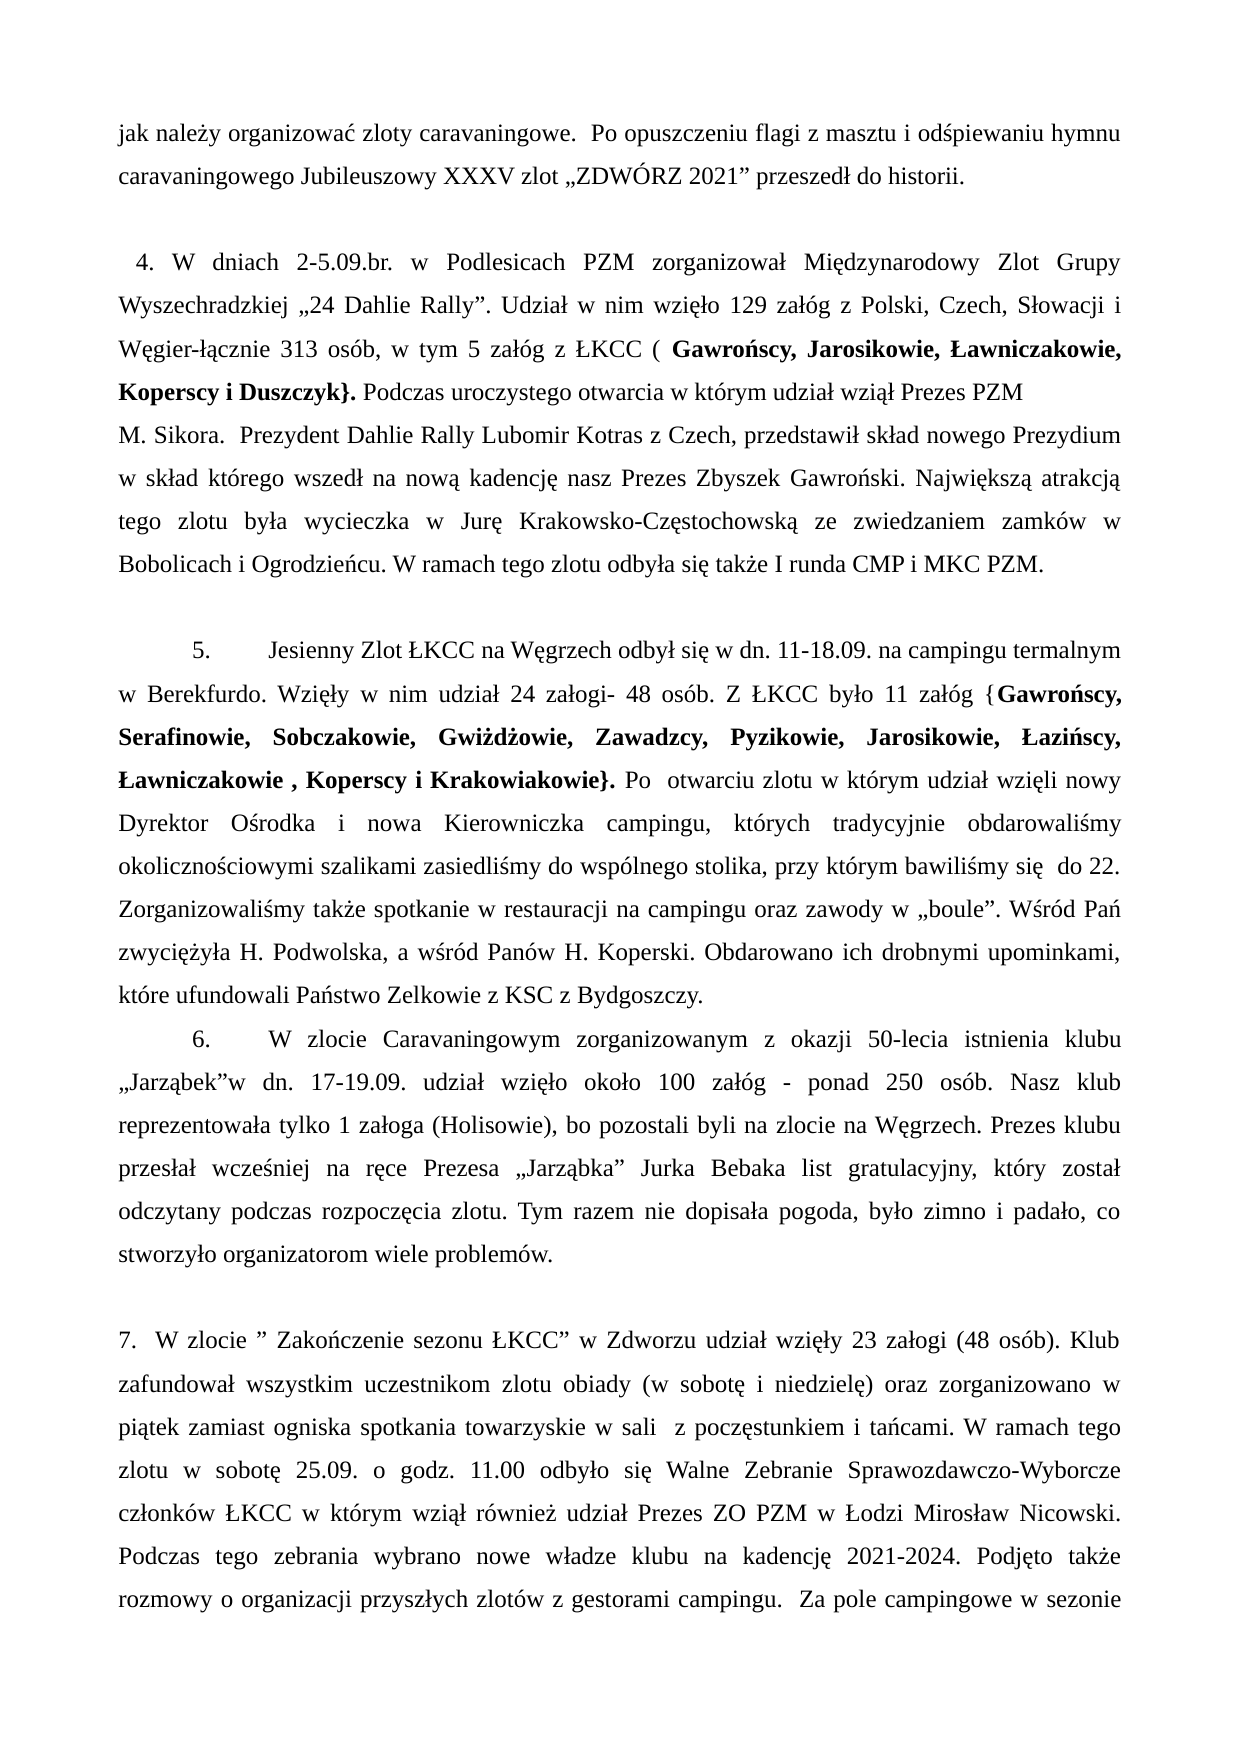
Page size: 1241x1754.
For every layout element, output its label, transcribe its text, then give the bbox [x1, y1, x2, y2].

list W zlocie Caravaningowym zorganizowanym z okazji 50-lecia istnienia klubu „Jarząbek”w dn. 17-19.09. udział wzięło około 100 załóg - ponad 250 osób. Nasz klub reprezentowała tylko 1 załoga (Holisowie), bo pozostali byli na zlocie na Węgrzech. Prezes klubu przesłał wcześniej na ręce Prezesa „Jarząbka” Jurka Bebaka list gratulacyjny, który został odczytany podczas rozpoczęcia zlotu. Tym razem nie dopisała pogoda, było zimno i padało, co stworzyło organizatorom wiele problemów. [118, 1024, 1122, 1268]
list 4. W dniach 2-5.09.br. w Podlesicach PZM zorganizował Międzynarodowy Zlot Grupy Wyszechradzkiej „24 Dahlie Rally”. Udział w nim wzięło 129 załóg z Polski, Czech, Słowacji i Węgier-łącznie 313 osób, w tym 5 załóg z ŁKCC ( Gawrońscy, Jarosikowie, Ławniczakowie, Koperscy i Duszczyk}. Podczas uroczystego otwarcia w którym udział wziął Prezes PZM [118, 247, 1122, 406]
list M. Sikora. Prezydent Dahlie Rally Lubomir Kotras z Czech, przedstawił skład nowego Prezydium w skład którego wszedł na nową kadencję nasz Prezes Zbyszek Gawroński. Największą atrakcją tego zlotu była wycieczka w Jurę Krakowsko-Częstochowską ze zwiedzaniem zamków w Bobolicach i Ogrodzieńcu. W ramach tego zlotu odbyła się także I runda CMP i MKC PZM. [118, 420, 1122, 578]
list Jesienny Zlot ŁKCC na Węgrzech odbył się w dn. 11-18.09. na campingu termalnym w Berekfurdo. Wzięły w nim udział 24 załogi- 48 osób. Z ŁKCC było 11 załóg {Gawrońscy, Serafinowie, Sobczakowie, Gwiżdżowie, Zawadzcy, Pyzikowie, Jarosikowie, Łazińscy, Ławniczakowie , Koperscy i Krakowiakowie}. Po otwarciu zlotu w którym udział wzięli nowy Dyrektor Ośrodka i nowa Kierowniczka campingu, których tradycyjnie obdarowaliśmy okolicznościowymi szalikami zasiedliśmy do wspólnego stolika, przy którym bawiliśmy się do 22. Zorganizowaliśmy także spotkanie w restauracji na campingu oraz zawody w „boule”. Wśród Pań zwyciężyła H. Podwolska, a wśród Panów H. Koperski. Obdarowano ich drobnymi upominkami, które ufundowali Państwo Zelkowie z KSC z Bydgoszczy. [118, 636, 1122, 1009]
list jak należy organizować zloty caravaningowe. Po opuszczeniu flagi z masztu i odśpiewaniu hymnu caravaningowego Jubileuszowy XXXV zlot „ZDWÓRZ 2021” przeszedł do historii. [118, 118, 1122, 190]
list 7. W zlocie ” Zakończenie sezonu ŁKCC” w Zdworzu udział wzięły 23 załogi (48 osób). Klub zafundował wszystkim uczestnikom zlotu obiady (w sobotę i niedzielę) oraz zorganizowano w piątek zamiast ogniska spotkania towarzyskie w sali z poczęstunkiem i tańcami. W ramach tego zlotu w sobotę 25.09. o godz. 11.00 odbyło się Walne Zebranie Sprawozdawczo-Wyborcze członków ŁKCC w którym wziął również udział Prezes ZO PZM w Łodzi Mirosław Nicowski. Podczas tego zebrania wybrano nowe władze klubu na kadencję 2021-2024. Podjęto także rozmowy o organizacji przyszłych zlotów z gestorami campingu. Za pole campingowe w sezonie [118, 1326, 1122, 1613]
